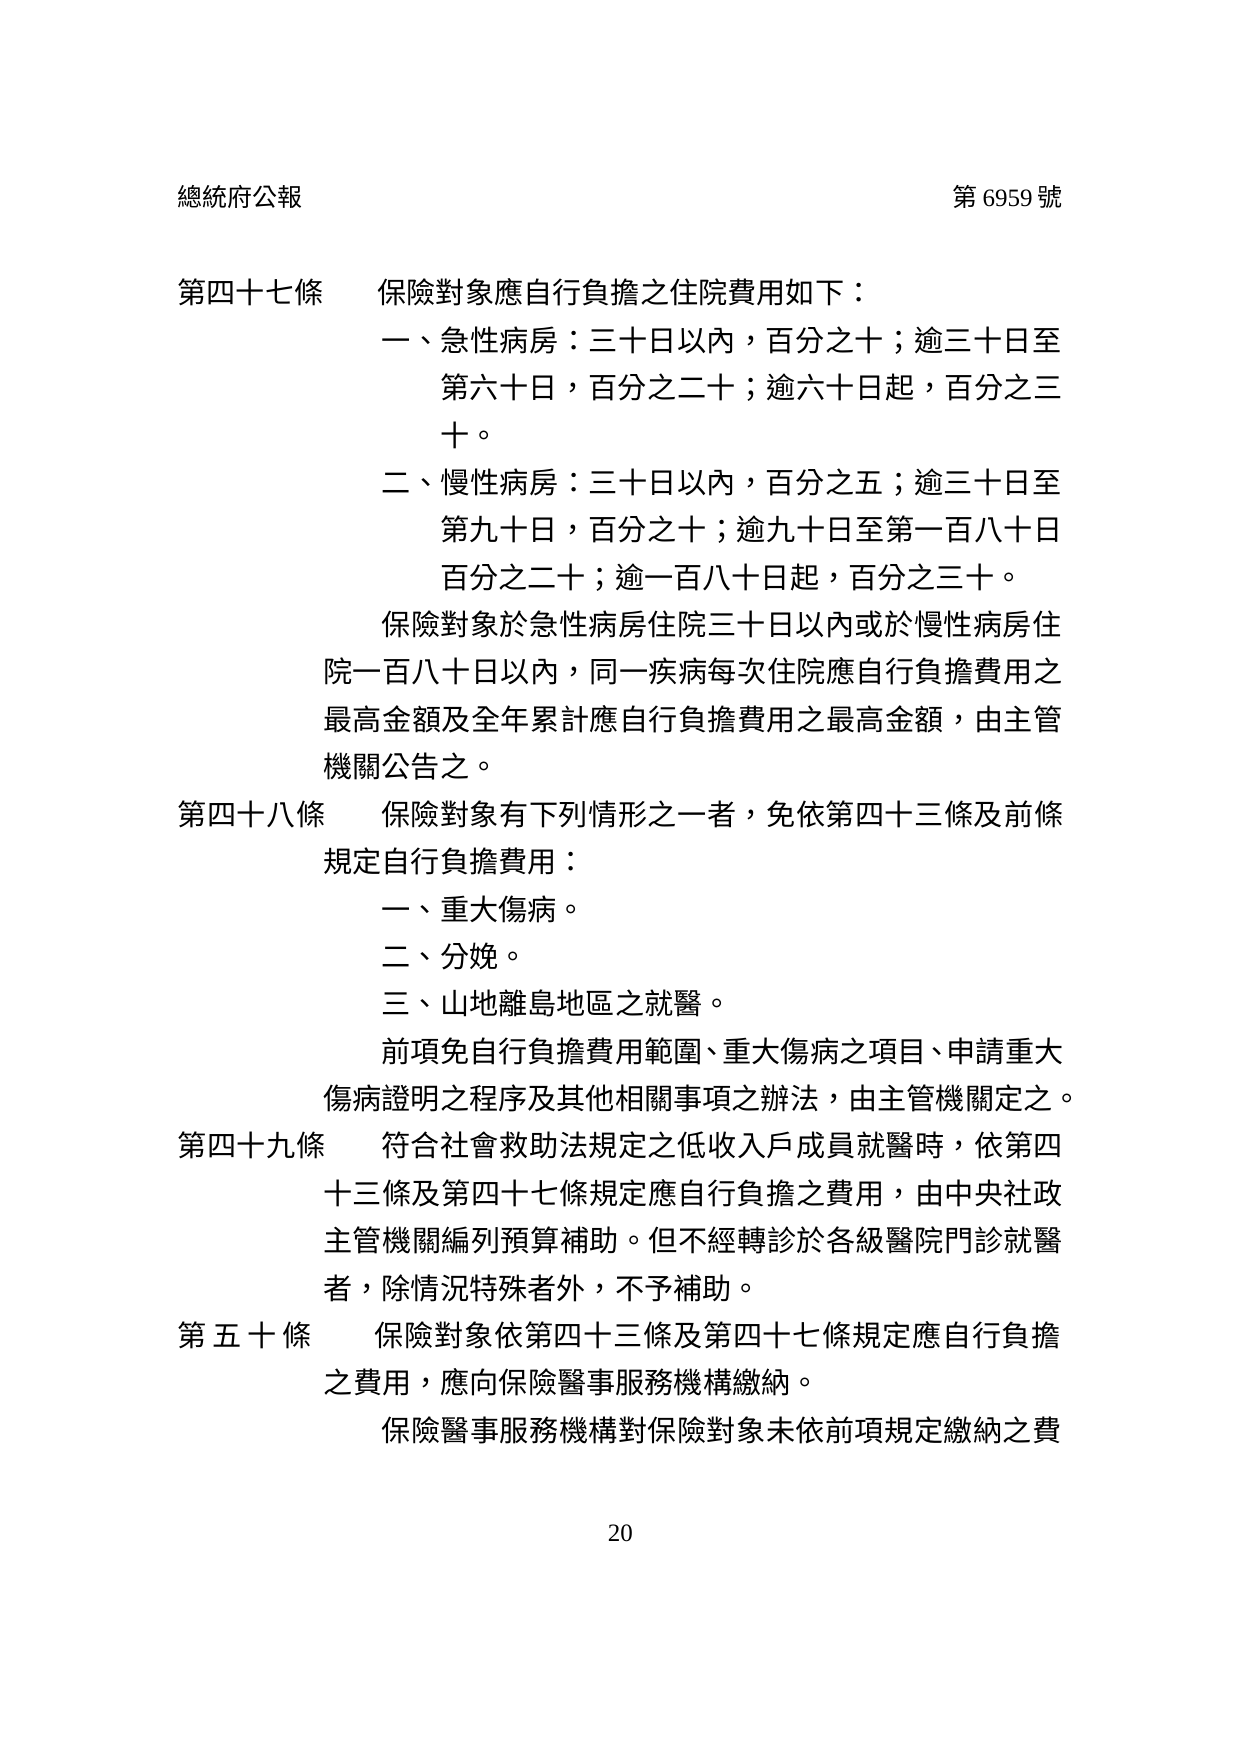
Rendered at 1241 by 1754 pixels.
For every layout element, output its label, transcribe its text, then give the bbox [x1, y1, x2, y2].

text 保險對象於急性病房住院三十日以內或於慢性病房住院一百八十日以內，同一疾病每次住院應自行負擔費用之最高金額及全年累計應自行負擔費用之最高金額，由主管機關公告之。 [323, 598, 1063, 787]
text 第四十九條 符合社會救助法規定之低收入戶成員就醫時，依第四十三條及第四十七條規定應自行負擔之費用，由中央社政主管機關編列預算補助。但不經轉診於各級醫院門診就醫者，除情況特殊者外，不予補助。 [177, 1119, 1063, 1308]
text 第四十八條 保險對象有下列情形之一者，免依第四十三條及前條規定自行負擔費用： [177, 787, 1063, 882]
text 一、重大傷病。 [381, 882, 1063, 929]
text 第四十七條 保險對象應自行負擔之住院費用如下： [177, 266, 1063, 313]
text 前項免自行負擔費用範圍、重大傷病之項目、申請重大傷病證明之程序及其他相關事項之辦法，由主管機關定之。 [323, 1024, 1063, 1119]
text 二、慢性病房：三十日以內，百分之五；逾三十日至第九十日，百分之十；逾九十日至第一百八十日，百分之二十；逾一百八十日起，百分之三十。 [381, 455, 1063, 598]
text 第五十條 保險對象依第四十三條及第四十七條規定應自行負擔之費用，應向保險醫事服務機構繳納。 [177, 1308, 1063, 1403]
text 保險醫事服務機構對保險對象未依前項規定繳納之費用，催繳後仍未繳納時，得通知保險人；保險人於必要時，經查證及輔導後，得對有能力繳納，拒不繳納之保險對象暫行停止保險給付。但保險對象於依家庭暴力防治法之規定受保護期間時，不適用之。 [323, 1403, 1063, 1451]
text 一、急性病房：三十日以內，百分之十；逾三十日至第六十日，百分之二十；逾六十日起，百分之三十。 [381, 313, 1063, 455]
text 三、山地離島地區之就醫。 [381, 977, 1063, 1024]
text 二、分娩。 [381, 929, 1063, 977]
